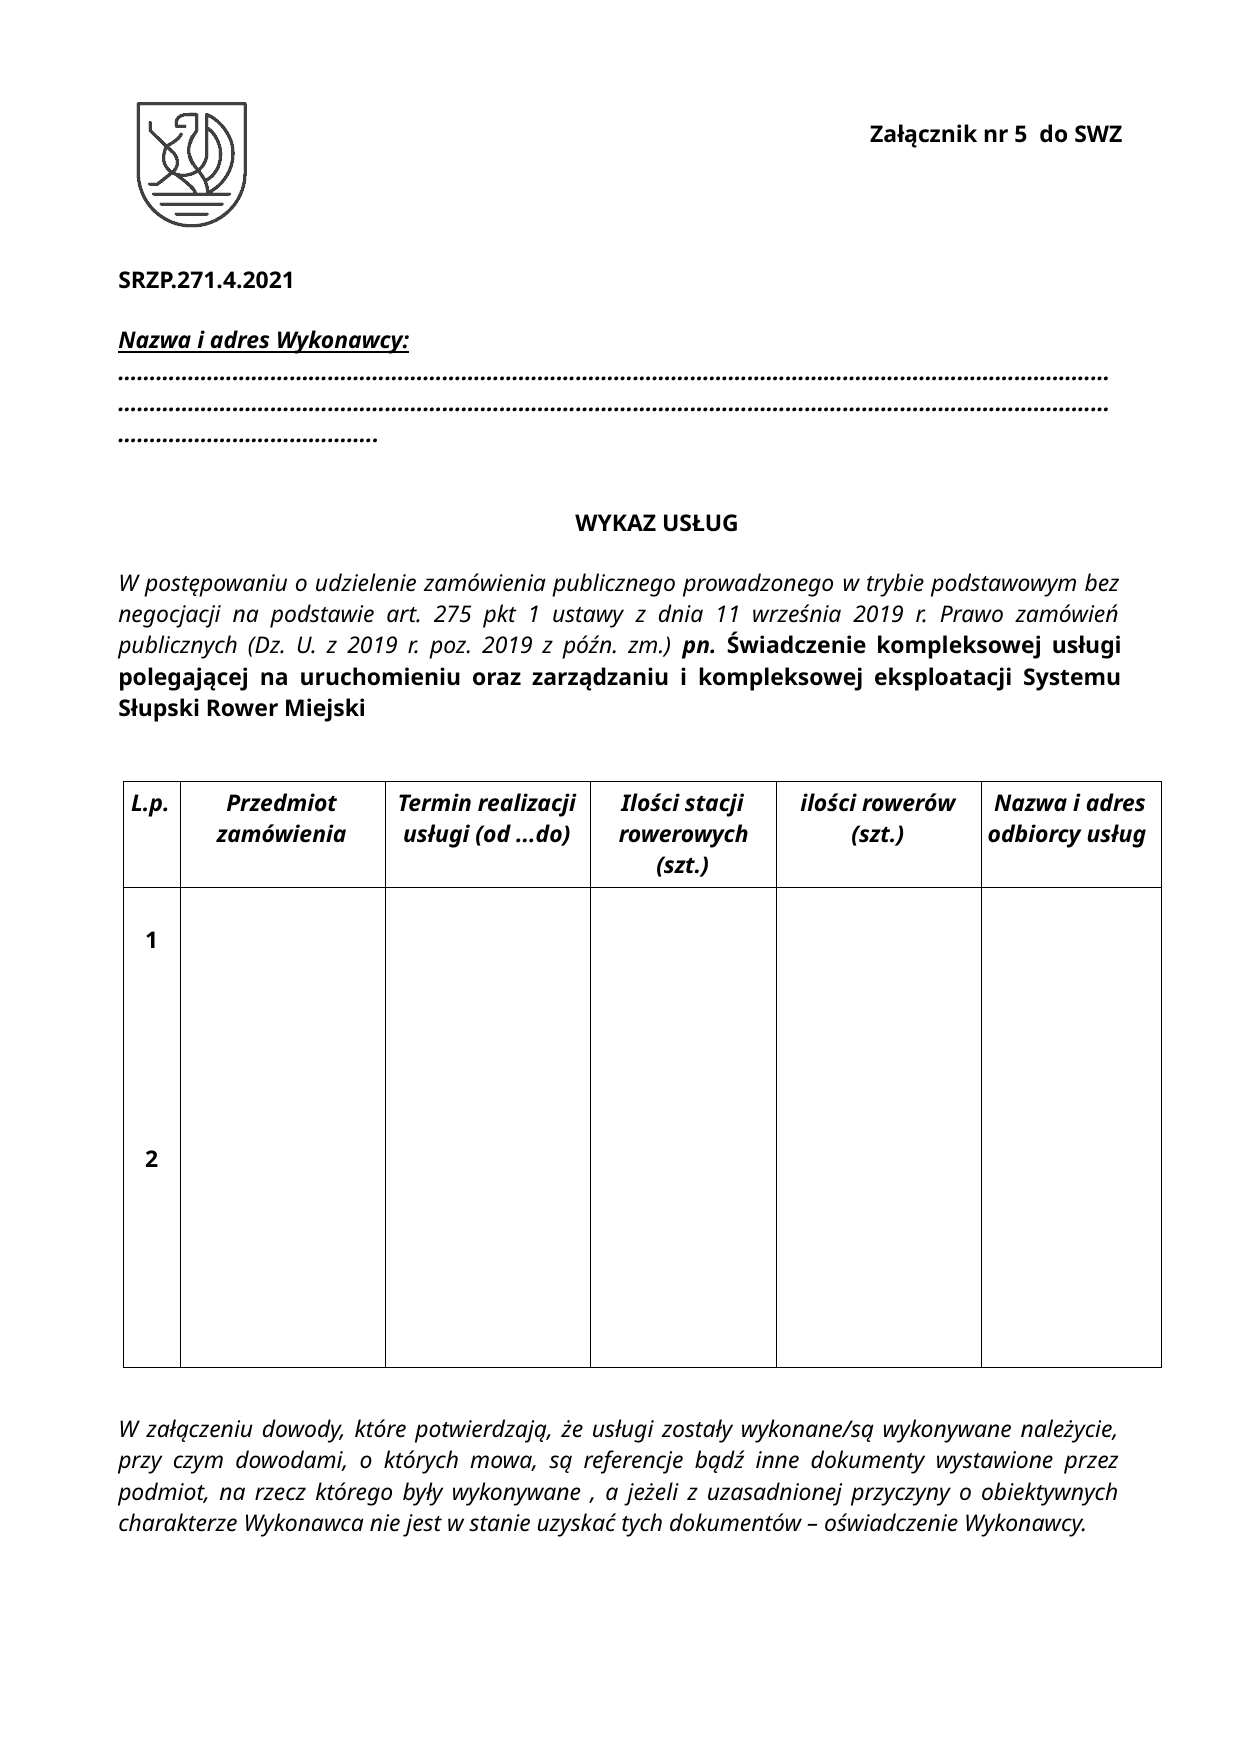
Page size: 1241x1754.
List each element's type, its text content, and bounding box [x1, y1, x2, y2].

table_cell [591, 888, 776, 1367]
table_header L.p. [124, 782, 180, 886]
table_header Ilości stacji rowerowych (szt.) [591, 782, 776, 886]
text Załącznik nr 5 do SWZ [262, 118, 1122, 149]
table_cell 1 2 [124, 888, 180, 1367]
table_cell [777, 888, 981, 1367]
text Nazwa i adres Wykonawcy: ……………………………………………………………………………………………………………………………………………………………………………………………………………………………………………………………………………………………………………………….. [118, 324, 1122, 449]
text W postępowaniu o udzielenie zamówienia publicznego prowadzonego w trybie podstawowym bez negocjacji na podstawie art. 275 pkt 1 ustawy z dnia 11 września 2019 r. Prawo zamówień publicznych (Dz. U. z 2019 r. poz. 2019 z późn. zm.) pn. Świadczenie kompleksowej usługi polegającej na uruchomieniu oraz zarządzaniu i kompleksowej eksploatacji Systemu Słupski Rower Miejski [118, 567, 1122, 723]
text SRZP.271.4.2021 [118, 264, 1122, 296]
text W załączeniu dowody, które potwierdzają, że usługi zostały wykonane/są wykonywane należycie, przy czym dowodami, o których mowa, są referencje bądź inne dokumenty wystawione przez podmiot, na rzecz którego były wykonywane , a jeżeli z uzasadnionej przyczyny o obiektywnych charakterze Wykonawca nie jest w stanie uzyskać tych dokumentów – oświadczenie Wykonawcy. [118, 1413, 1122, 1538]
table_cell [982, 888, 1161, 1367]
table_cell [386, 888, 590, 1367]
table_header Termin realizacji usługi (od ...do) [386, 782, 590, 886]
table_header ilości rowerów (szt.) [777, 782, 981, 886]
picture [121, 92, 262, 237]
table_header Przedmiot zamówienia [181, 782, 385, 886]
table_cell [181, 888, 385, 1367]
text WYKAZ USŁUG [118, 507, 1122, 538]
table_header Nazwa i adres odbiorcy usług [982, 782, 1161, 886]
